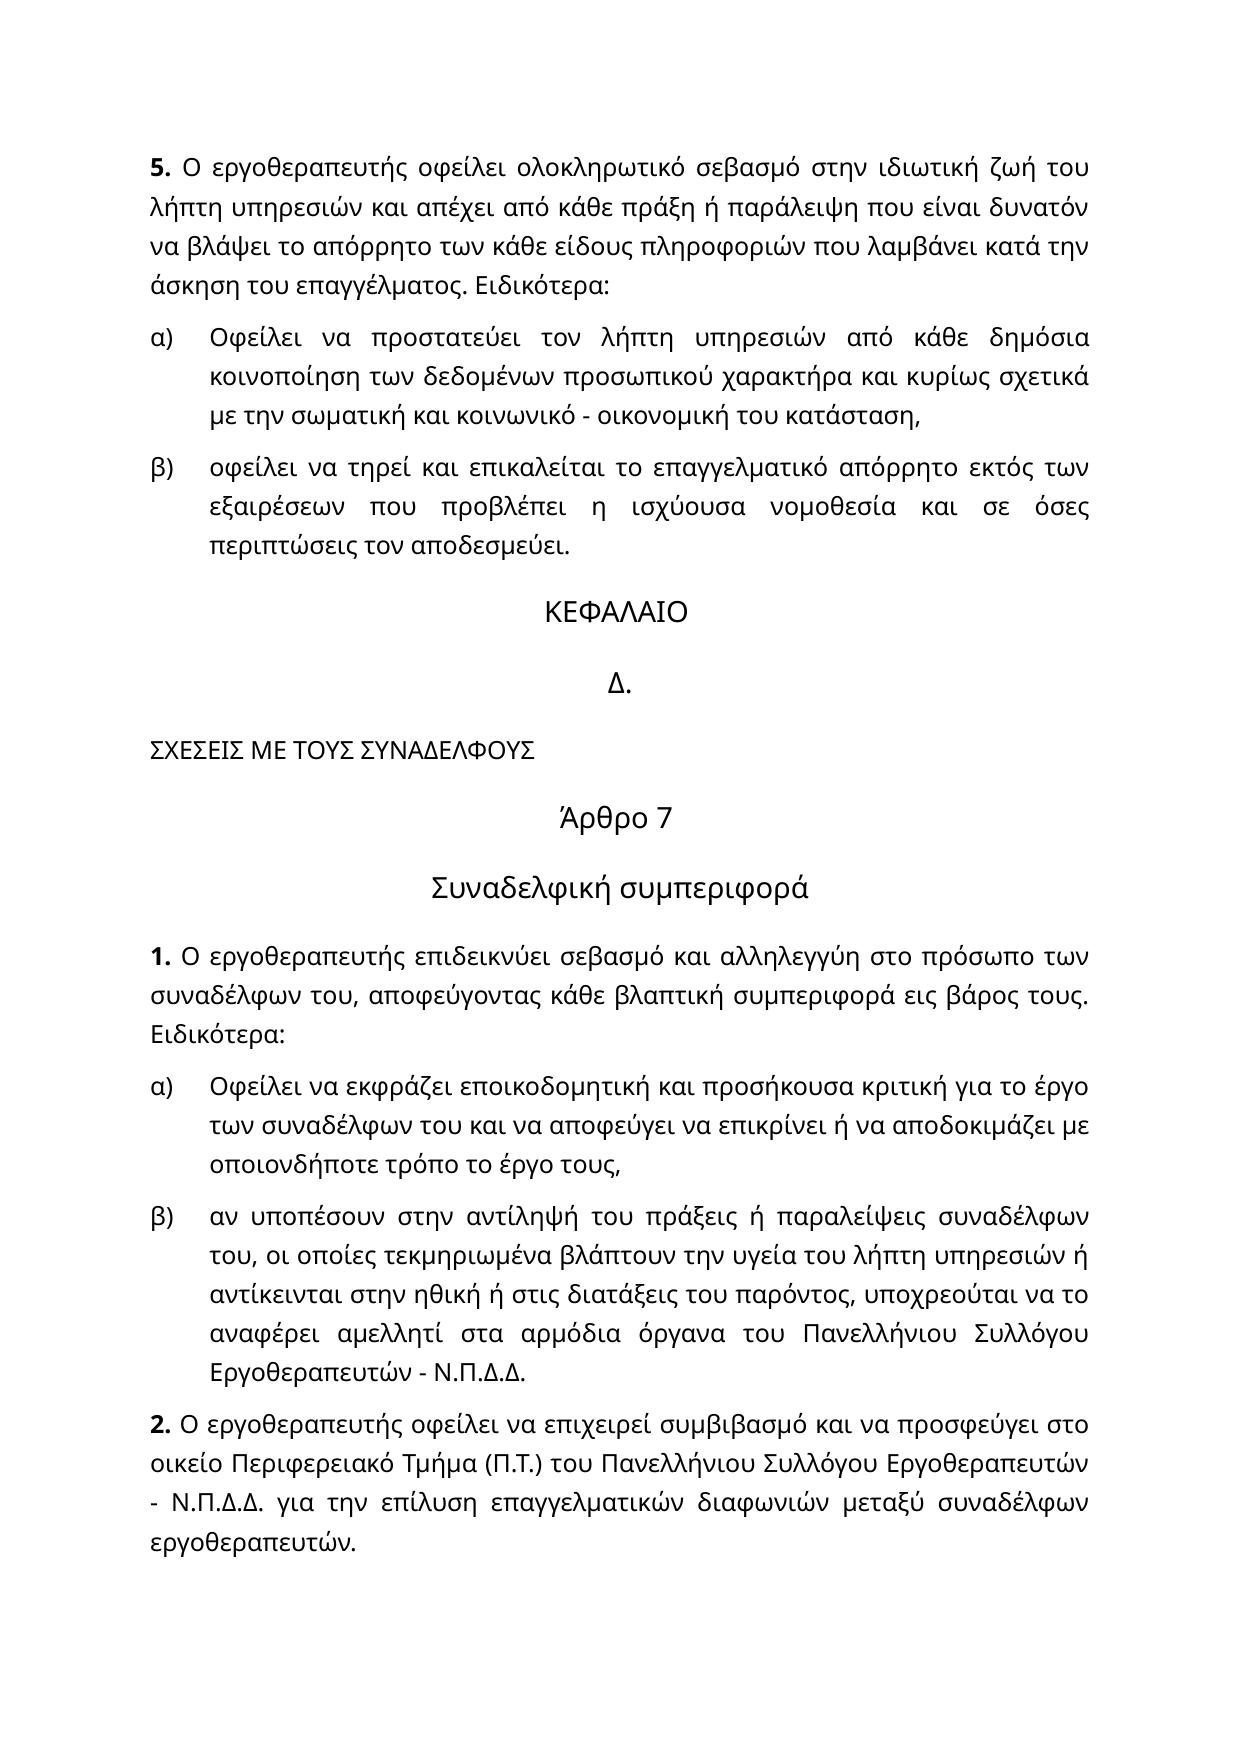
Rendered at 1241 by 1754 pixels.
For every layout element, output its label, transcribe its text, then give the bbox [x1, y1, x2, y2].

subtitle ΚΕΦΑΛΑΙΟ [150, 592, 1090, 631]
subtitle Δ. [150, 662, 1090, 702]
subtitle Άρθρο 7 [150, 797, 1090, 837]
text 2. Ο εργοθεραπευτής οφείλει να επιχειρεί συμβιβασμό και να προσφεύγει στο οικείο Περιφερειακό Τμήμα (Π.Τ.) του Πανελλήνιου Συλλόγου Εργοθεραπευτών - Ν.Π.Δ.Δ. για την επίλυση επαγγελματικών διαφωνιών μεταξύ συναδέλφων εργοθεραπευτών. [150, 1407, 1090, 1558]
text ΣΧΕΣΕΙΣ ΜΕ ΤΟΥΣ ΣΥΝΑΔΕΛΦΟΥΣ [150, 733, 1090, 767]
text 1. Ο εργοθεραπευτής επιδεικνύει σεβασμό και αλληλεγγύη στο πρόσωπο των συναδέλφων του, αποφεύγοντας κάθε βλαπτική συμπεριφορά εις βάρος τους. Ειδικότερα: [150, 938, 1090, 1051]
list α) Οφείλει να προστατεύει τον λήπτη υπηρεσιών από κάθε δημόσια κοινοποίηση των δεδομένων προσωπικού χαρακτήρα και κυρίως σχετικά με την σωματική και κοινωνικό - οικονομική του κατάσταση, [150, 319, 1090, 432]
list β) αν υποπέσουν στην αντίληψή του πράξεις ή παραλείψεις συναδέλφων του, οι οποίες τεκμηριωμένα βλάπτουν την υγεία του λήπτη υπηρεσιών ή αντίκεινται στην ηθική ή στις διατάξεις του παρόντος, υποχρεούται να το αναφέρει αμελλητί στα αρμόδια όργανα του Πανελλήνιου Συλλόγου Εργοθεραπευτών - Ν.Π.Δ.Δ. [150, 1198, 1090, 1389]
list α) Οφείλει να εκφράζει εποικοδομητική και προσήκουσα κριτική για το έργο των συναδέλφων του και να αποφεύγει να επικρίνει ή να αποδοκιμάζει με οποιονδήποτε τρόπο το έργο τους, [150, 1068, 1090, 1181]
list β) οφείλει να τηρεί και επικαλείται το επαγγελματικό απόρρητο εκτός των εξαιρέσεων που προβλέπει η ισχύουσα νομοθεσία και σε όσες περιπτώσεις τον αποδεσμεύει. [150, 449, 1090, 562]
subtitle Συναδελφική συμπεριφορά [150, 868, 1090, 907]
text 5. Ο εργοθεραπευτής οφείλει ολοκληρωτικό σεβασμό στην ιδιωτική ζωή του λήπτη υπηρεσιών και απέχει από κάθε πράξη ή παράλειψη που είναι δυνατόν να βλάψει το απόρρητο των κάθε είδους πληροφοριών που λαμβάνει κατά την άσκηση του επαγγέλματος. Ειδικότερα: [150, 150, 1090, 302]
